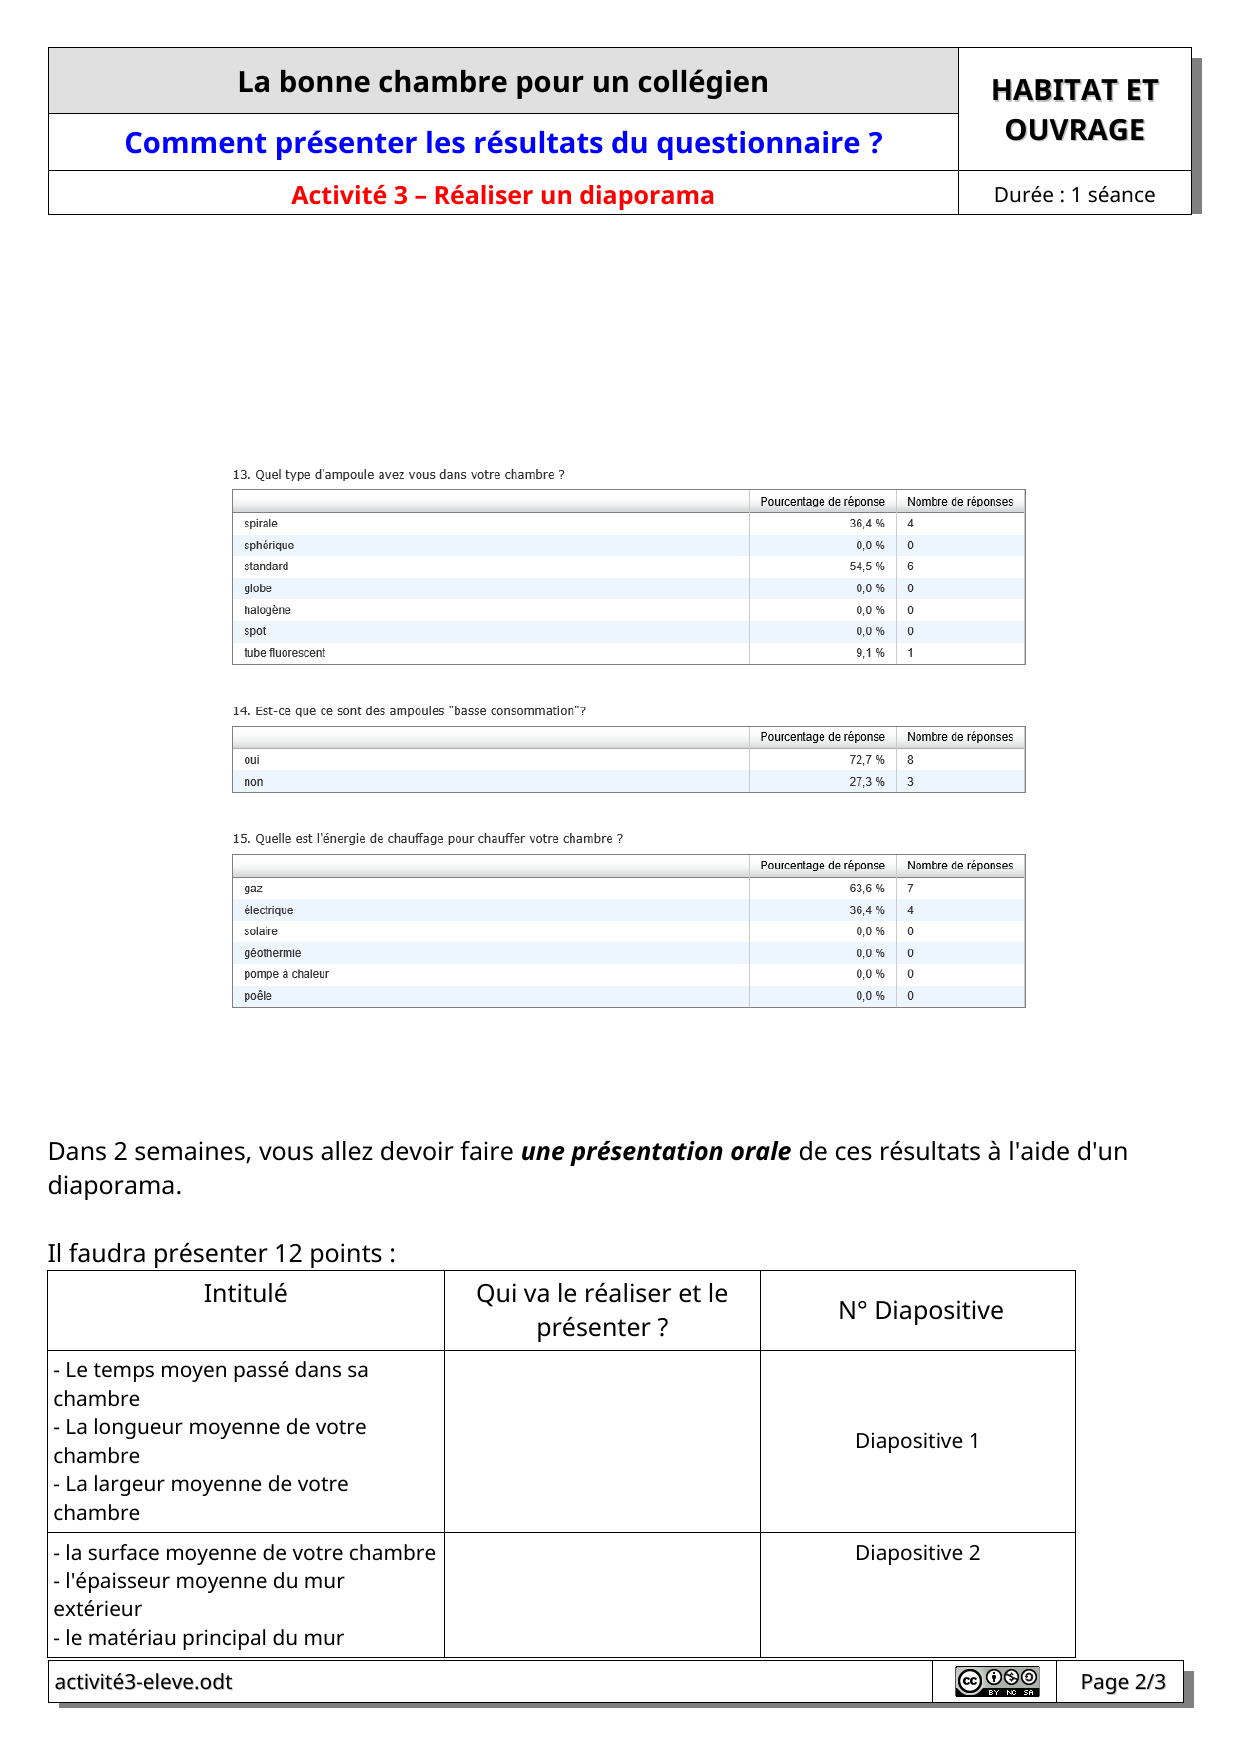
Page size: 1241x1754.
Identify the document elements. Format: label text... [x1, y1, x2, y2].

table_header Intitulé [48, 1271, 444, 1349]
table_cell - Le temps moyen passé dans sa chambre - La longueur moyenne de votre chambre - La largeur moyenne de votre chambre [48, 1351, 444, 1532]
table_cell Diapositive 1 [761, 1351, 1075, 1532]
table_cell - la surface moyenne de votre chambre - l'épaisseur moyenne du mur extérieur - le matériau principal du mur [48, 1533, 444, 1657]
text Dans 2 semaines, vous allez devoir faire une présentation orale de ces résultats à l'aide d'un diaporama. [47, 1134, 1193, 1202]
table_header N° Diapositive [761, 1271, 1075, 1349]
picture [228, 466, 1032, 1010]
table_header Qui va le réaliser et le présenter ? [445, 1271, 760, 1349]
table_cell [445, 1351, 760, 1532]
table_cell Diapositive 2 [761, 1533, 1075, 1657]
picture [955, 1666, 1040, 1697]
table_cell [445, 1533, 760, 1657]
text Il faudra présenter 12 points : [47, 1236, 1193, 1270]
